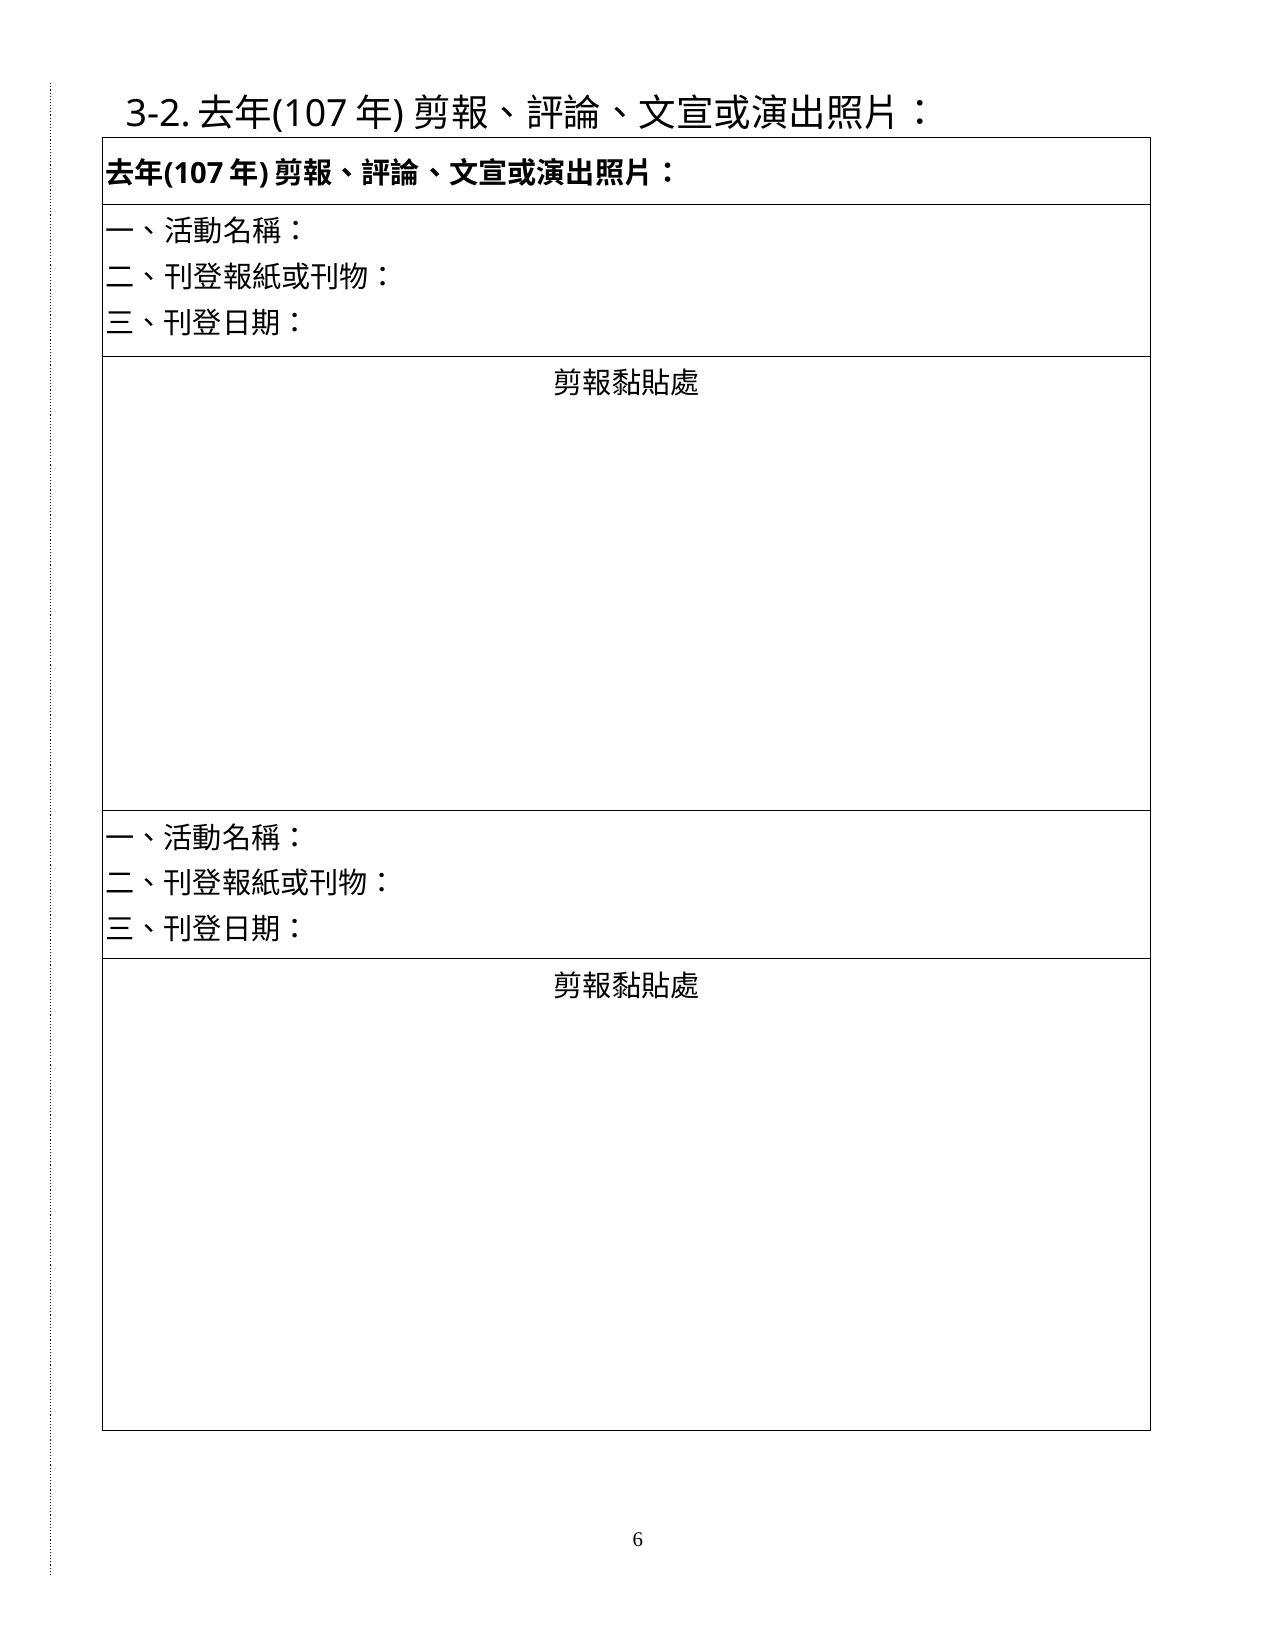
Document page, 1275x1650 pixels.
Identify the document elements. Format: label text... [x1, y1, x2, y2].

table_cell [1151, 204, 1155, 356]
table_cell 剪報黏貼處 [103, 357, 1150, 810]
text 3-2. 去年(107年) 剪報、評論、文宣或演出照片： [125, 83, 1174, 137]
table_header 去年(107年) 剪報、評論、文宣或演出照片： [103, 138, 1150, 204]
table_cell 活動名稱： 刊登報紙或刊物： 三、刊登日期： [103, 205, 1150, 356]
table_cell 一、活動名稱： 二、刊登報紙或刊物： 三、刊登日期： [103, 811, 1150, 958]
table_header [1151, 137, 1155, 204]
table_cell [1151, 356, 1155, 810]
table_cell [1151, 810, 1155, 958]
table_cell 剪報黏貼處 [103, 959, 1150, 1430]
table_cell [1151, 958, 1155, 1430]
